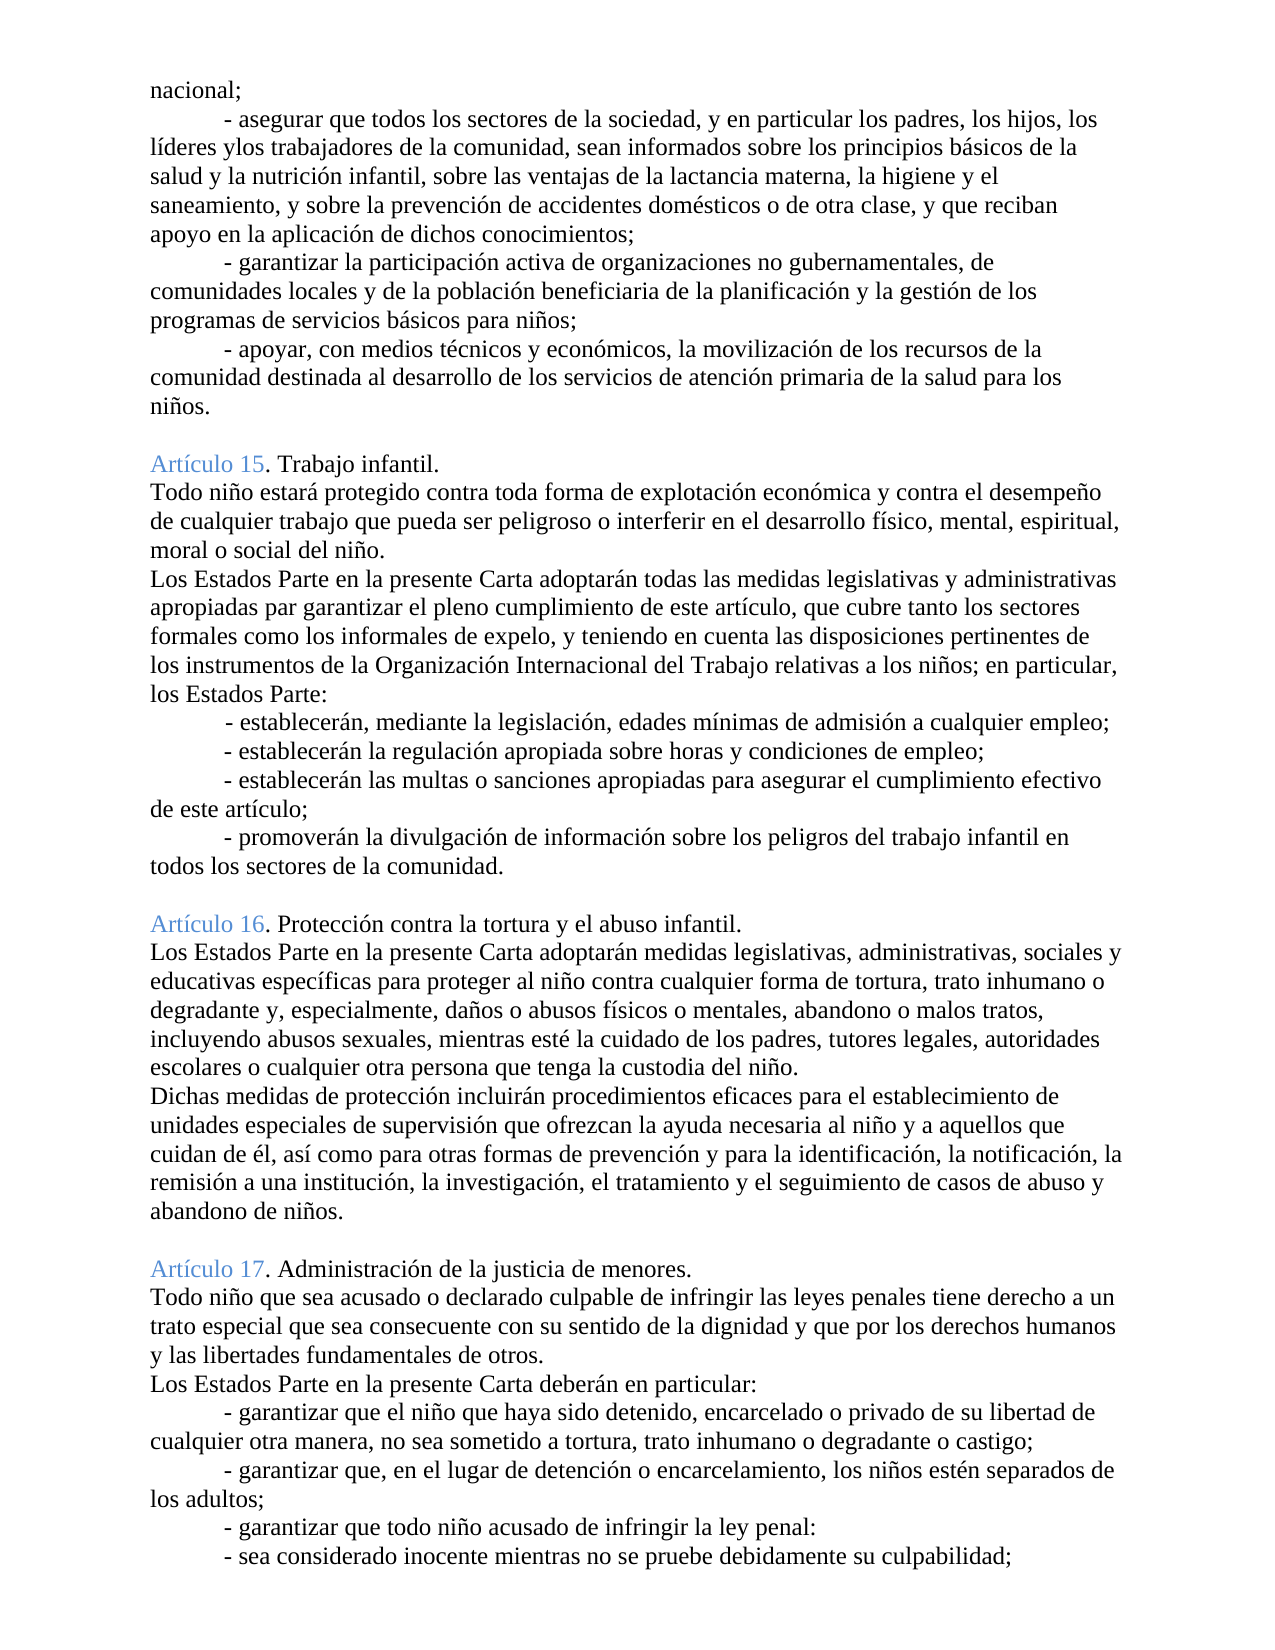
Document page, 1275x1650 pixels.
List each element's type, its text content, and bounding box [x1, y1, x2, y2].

text - garantizar que todo niño acusado de infringir la ley penal: [150, 1512, 1125, 1541]
text Los Estados Parte en la presente Carta deberán en particular: [150, 1369, 1125, 1397]
text - establecerán las multas o sanciones apropiadas para asegurar el cumplimiento efectivo de este artículo; [150, 765, 1125, 822]
text - establecerán la regulación apropiada sobre horas y condiciones de empleo; [150, 736, 1125, 765]
text - establecerán, mediante la legislación, edades mínimas de admisión a cualquier empleo; [150, 707, 1125, 736]
text Artículo 17. Administración de la justicia de menores. [150, 1254, 1125, 1282]
text - garantizar que el niño que haya sido detenido, encarcelado o privado de su libertad de cualquier otra manera, no sea sometido a tortura, trato inhumano o degradante o castigo; [150, 1397, 1125, 1455]
text Todo niño que sea acusado o declarado culpable de infringir las leyes penales tiene derecho a un trato especial que sea consecuente con su sentido de la dignidad y que por los derechos humanos y las libertades fundamentales de otros. [150, 1282, 1125, 1369]
text - promoverán la divulgación de información sobre los peligros del trabajo infantil en todos los sectores de la comunidad. [150, 822, 1125, 880]
text Los Estados Parte en la presente Carta adoptarán todas las medidas legislativas y administrativas apropiadas par garantizar el pleno cumplimiento de este artículo, que cubre tanto los sectores formales como los informales de expelo, y teniendo en cuenta las disposiciones pertinentes de los instrumentos de la Organización Internacional del Trabajo relativas a los niños; en particular, los Estados Parte: [150, 564, 1125, 707]
text - garantizar la participación activa de organizaciones no gubernamentales, de comunidades locales y de la población beneficiaria de la planificación y la gestión de los programas de servicios básicos para niños; [150, 247, 1125, 334]
text Artículo 15. Trabajo infantil. [150, 449, 1125, 477]
text Artículo 16. Protección contra la tortura y el abuso infantil. [150, 909, 1125, 937]
text - sea considerado inocente mientras no se pruebe debidamente su culpabilidad; [224, 1541, 1125, 1570]
text nacional; [150, 75, 1125, 104]
text Todo niño estará protegido contra toda forma de explotación económica y contra el desempeño de cualquier trabajo que pueda ser peligroso o interferir en el desarrollo físico, mental, espiritual, moral o social del niño. [150, 477, 1125, 564]
text - apoyar, con medios técnicos y económicos, la movilización de los recursos de la comunidad destinada al desarrollo de los servicios de atención primaria de la salud para los niños. [150, 334, 1125, 420]
text - garantizar que, en el lugar de detención o encarcelamiento, los niños estén separados de los adultos; [150, 1455, 1125, 1512]
text Dichas medidas de protección incluirán procedimientos eficaces para el establecimiento de unidades especiales de supervisión que ofrezcan la ayuda necesaria al niño y a aquellos que cuidan de él, así como para otras formas de prevención y para la identificación, la notificación, la remisión a una institución, la investigación, el tratamiento y el seguimiento de casos de abuso y abandono de niños. [150, 1081, 1125, 1225]
text Los Estados Parte en la presente Carta adoptarán medidas legislativas, administrativas, sociales y educativas específicas para proteger al niño contra cualquier forma de tortura, trato inhumano o degradante y, especialmente, daños o abusos físicos o mentales, abandono o malos tratos, incluyendo abusos sexuales, mientras esté la cuidado de los padres, tutores legales, autoridades escolares o cualquier otra persona que tenga la custodia del niño. [150, 937, 1125, 1081]
text - asegurar que todos los sectores de la sociedad, y en particular los padres, los hijos, los líderes ylos trabajadores de la comunidad, sean informados sobre los principios básicos de la salud y la nutrición infantil, sobre las ventajas de la lactancia materna, la higiene y el saneamiento, y sobre la prevención de accidentes domésticos o de otra clase, y que reciban apoyo en la aplicación de dichos conocimientos; [150, 104, 1125, 247]
